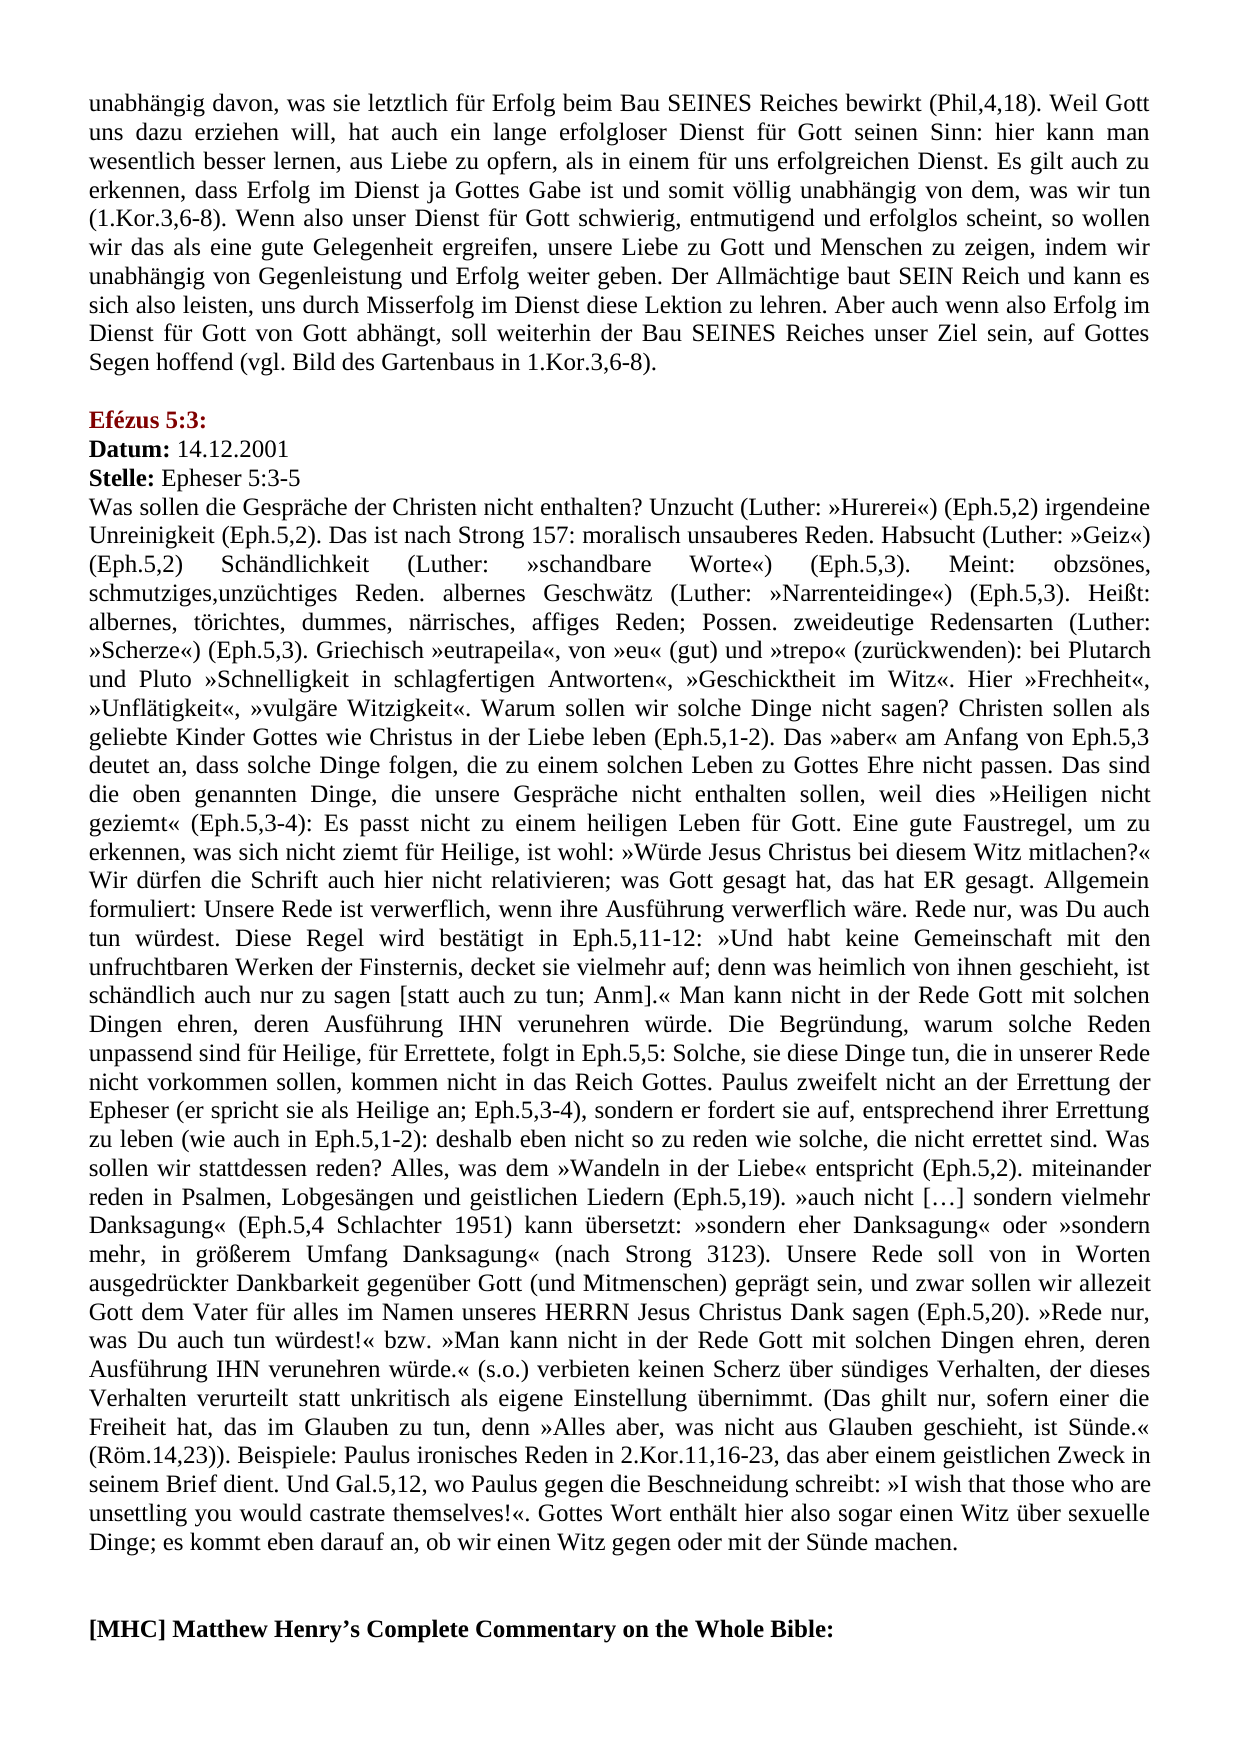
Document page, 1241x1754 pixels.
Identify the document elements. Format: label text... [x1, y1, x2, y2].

text Efézus 5:3: [88, 406, 1152, 434]
text Datum: 14.12.2001 Stelle: Epheser 5:3-5 Was sollen die Gespräche der Christen nicht enthalten? Unzucht (Luther: »Hurerei«) (Eph.5,2) irgendeine Unreinigkeit (Eph.5,2). Das ist nach Strong 157: moralisch unsauberes Reden. Habsucht (Luther: »Geiz«) (Eph.5,2) Schändlichkeit (Luther: »schandbare Worte«) (Eph.5,3). Meint: obzsönes, schmutziges,unzüchtiges Reden. albernes Geschwätz (Luther: »Narrenteidinge«) (Eph.5,3). Heißt: albernes, törichtes, dummes, närrisches, affiges Reden; Possen. zweideutige Redensarten (Luther: »Scherze«) (Eph.5,3). Griechisch »eutrapeila«, von »eu« (gut) und »trepo« (zurückwenden): bei Plutarch und Pluto »Schnelligkeit in schlagfertigen Antworten«, »Geschicktheit im Witz«. Hier »Frechheit«, »Unflätigkeit«, »vulgäre Witzigkeit«. Warum sollen wir solche Dinge nicht sagen? Christen sollen als geliebte Kinder Gottes wie Christus in der Liebe leben (Eph.5,1-2). Das »aber« am Anfang von Eph.5,3 deutet an, dass solche Dinge folgen, die zu einem solchen Leben zu Gottes Ehre nicht passen. Das sind die oben genannten Dinge, die unsere Gespräche nicht enthalten sollen, weil dies »Heiligen nicht geziemt« (Eph.5,3-4): Es passt nicht zu einem heiligen Leben für Gott. Eine gute Faustregel, um zu erkennen, was sich nicht ziemt für Heilige, ist wohl: »Würde Jesus Christus bei diesem Witz mitlachen?« Wir dürfen die Schrift auch hier nicht relativieren; was Gott gesagt hat, das hat ER gesagt. Allgemein formuliert: Unsere Rede ist verwerflich, wenn ihre Ausführung verwerflich wäre. Rede nur, was Du auch tun würdest. Diese Regel wird bestätigt in Eph.5,11-12: »Und habt keine Gemeinschaft mit den unfruchtbaren Werken der Finsternis, decket sie vielmehr auf; denn was heimlich von ihnen geschieht, ist schändlich auch nur zu sagen [statt auch zu tun; Anm].« Man kann nicht in der Rede Gott mit solchen Dingen ehren, deren Ausführung IHN verunehren würde. Die Begründung, warum solche Reden unpassend sind für Heilige, für Errettete, folgt in Eph.5,5: Solche, sie diese Dinge tun, die in unserer Rede nicht vorkommen sollen, kommen nicht in das Reich Gottes. Paulus zweifelt nicht an der Errettung der Epheser (er spricht sie als Heilige an; Eph.5,3-4), sondern er fordert sie auf, entsprechend ihrer Errettung zu leben (wie auch in Eph.5,1-2): deshalb eben nicht so zu reden wie solche, die nicht errettet sind. Was sollen wir stattdessen reden? Alles, was dem »Wandeln in der Liebe« entspricht (Eph.5,2). miteinander reden in Psalmen, Lobgesängen und geistlichen Liedern (Eph.5,19). »auch nicht […] sondern vielmehr Danksagung« (Eph.5,4 Schlachter 1951) kann übersetzt: »sondern eher Danksagung« oder »sondern mehr, in größerem Umfang Danksagung« (nach Strong 3123). Unsere Rede soll von in Worten ausgedrückter Dankbarkeit gegenüber Gott (und Mitmenschen) geprägt sein, und zwar sollen wir allezeit Gott dem Vater für alles im Namen unseres HERRN Jesus Christus Dank sagen (Eph.5,20). »Rede nur, was Du auch tun würdest!« bzw. »Man kann nicht in der Rede Gott mit solchen Dingen ehren, deren Ausführung IHN verunehren würde.« (s.o.) verbieten keinen Scherz über sündiges Verhalten, der dieses Verhalten verurteilt statt unkritisch als eigene Einstellung übernimmt. (Das ghilt nur, sofern einer die Freiheit hat, das im Glauben zu tun, denn »Alles aber, was nicht aus Glauben geschieht, ist Sünde.« (Röm.14,23)). Beispiele: Paulus ironisches Reden in 2.Kor.11,16-23, das aber einem geistlichen Zweck in seinem Brief dient. Und Gal.5,12, wo Paulus gegen die Beschneidung schreibt: »I wish that those who are unsettling you would castrate themselves!«. Gottes Wort enthält hier also sogar einen Witz über sexuelle Dinge; es kommt eben darauf an, ob wir einen Witz gegen oder mit der Sünde machen. [88, 434, 1152, 1556]
text [MHC] Matthew Henry’s Complete Commentary on the Whole Bible: [88, 1614, 1152, 1643]
text unabhängig davon, was sie letztlich für Erfolg beim Bau SEINES Reiches bewirkt (Phil,4,18). Weil Gott uns dazu erziehen will, hat auch ein lange erfolgloser Dienst für Gott seinen Sinn: hier kann man wesentlich besser lernen, aus Liebe zu opfern, als in einem für uns erfolgreichen Dienst. Es gilt auch zu erkennen, dass Erfolg im Dienst ja Gottes Gabe ist und somit völlig unabhängig von dem, was wir tun (1.Kor.3,6-8). Wenn also unser Dienst für Gott schwierig, entmutigend und erfolglos scheint, so wollen wir das als eine gute Gelegenheit ergreifen, unsere Liebe zu Gott und Menschen zu zeigen, indem wir unabhängig von Gegenleistung und Erfolg weiter geben. Der Allmächtige baut SEIN Reich und kann es sich also leisten, uns durch Misserfolg im Dienst diese Lektion zu lehren. Aber auch wenn also Erfolg im Dienst für Gott von Gott abhängt, soll weiterhin der Bau SEINES Reiches unser Ziel sein, auf Gottes Segen hoffend (vgl. Bild des Gartenbaus in 1.Kor.3,6-8). [88, 88, 1152, 376]
